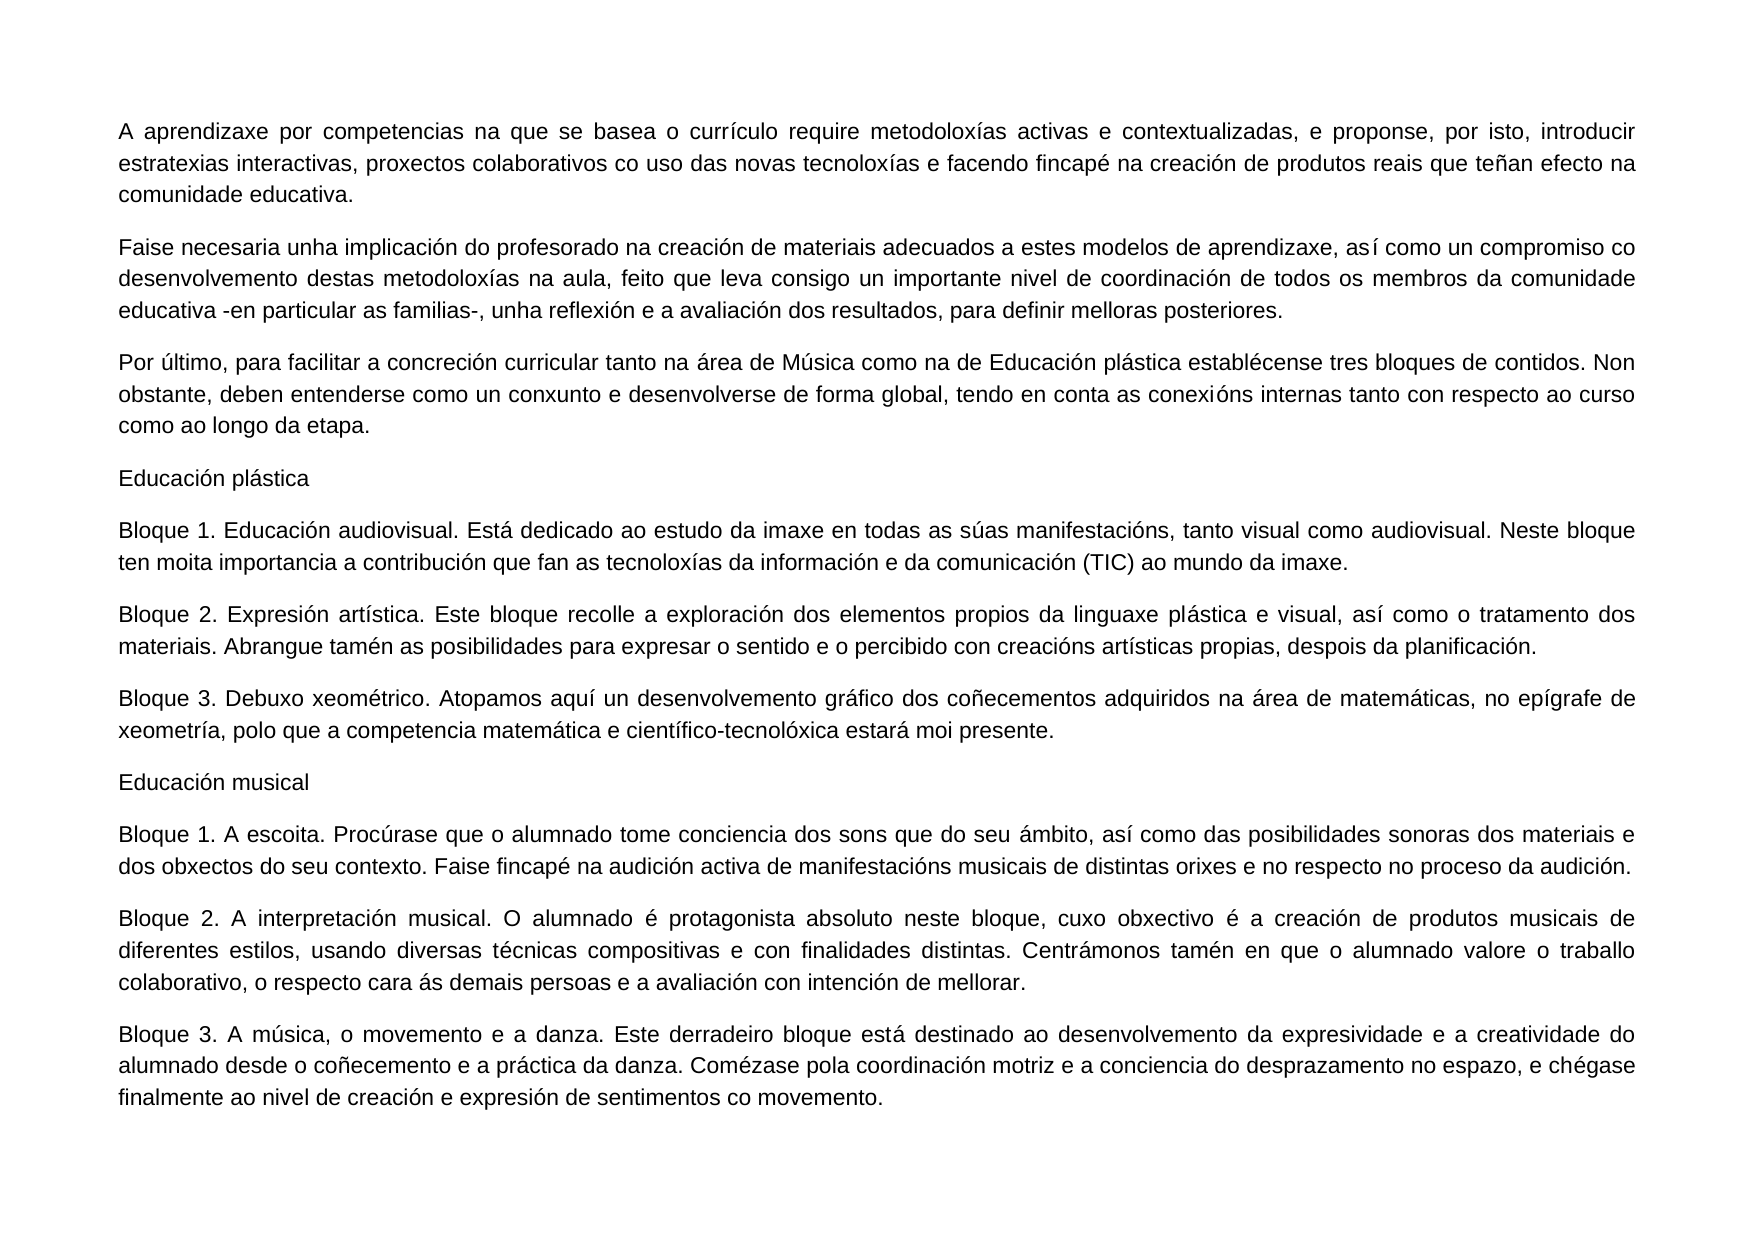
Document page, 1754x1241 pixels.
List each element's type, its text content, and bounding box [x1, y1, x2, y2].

text Bloque 1. A escoita. Procúrase que o alumnado tome conciencia dos sons que do seu ámbito, así como das posibilidades sonoras dos materiais e dos obxectos do seu contexto. Faise fincapé na audición activa de manifestacións musicais de distintas orixes e no respecto no proceso da audición. [118, 821, 1636, 879]
text Bloque 1. Educación audiovisual. Está dedicado ao estudo da imaxe en todas as súas manifestacións, tanto visual como audiovisual. Neste bloque ten moita importancia a contribución que fan as tecnoloxías da información e da comunicación (TIC) ao mundo da imaxe. [118, 517, 1636, 575]
text Bloque 2. A interpretación musical. O alumnado é protagonista absoluto neste bloque, cuxo obxectivo é a creación de produtos musicais de diferentes estilos, usando diversas técnicas compositivas e con finalidades distintas. Centrámonos tamén en que o alumnado valore o traballo colaborativo, o respecto cara ás demais persoas e a avaliación con intención de mellorar. [118, 905, 1636, 995]
text A aprendizaxe por competencias na que se basea o currículo require metodoloxías activas e contextualizadas, e proponse, por isto, introducir estratexias interactivas, proxectos colaborativos co uso das novas tecnoloxías e facendo fincapé na creación de produtos reais que teñan efecto na comunidade educativa. [118, 118, 1636, 208]
text Bloque 3. Debuxo xeométrico. Atopamos aquí un desenvolvemento gráfico dos coñecementos adquiridos na área de matemáticas, no epígrafe de xeometría, polo que a competencia matemática e científico-tecnolóxica estará moi presente. [118, 685, 1636, 743]
text Por último, para facilitar a concreción curricular tanto na área de Música como na de Educación plástica establécense tres bloques de contidos. Non obstante, deben entenderse como un conxunto e desenvolverse de forma global, tendo en conta as conexións internas tanto con respecto ao curso como ao longo da etapa. [118, 349, 1636, 439]
text Faise necesaria unha implicación do profesorado na creación de materiais adecuados a estes modelos de aprendizaxe, así como un compromiso co desenvolvemento destas metodoloxías na aula, feito que leva consigo un importante nivel de coordinación de todos os membros da comunidade educativa -en particular as familias-, unha reflexión e a avaliación dos resultados, para definir melloras posteriores. [118, 234, 1636, 323]
text Educación musical [118, 769, 1636, 795]
text Bloque 2. Expresión artística. Este bloque recolle a exploración dos elementos propios da linguaxe plástica e visual, así como o tratamento dos materiais. Abrangue tamén as posibilidades para expresar o sentido e o percibido con creacións artísticas propias, despois da planificación. [118, 601, 1636, 659]
text Bloque 3. A música, o movemento e a danza. Este derradeiro bloque está destinado ao desenvolvemento da expresividade e a creatividade do alumnado desde o coñecemento e a práctica da danza. Comézase pola coordinación motriz e a conciencia do desprazamento no espazo, e chégase finalmente ao nivel de creación e expresión de sentimentos co movemento. [118, 1021, 1636, 1110]
text Educación plástica [118, 465, 1636, 491]
